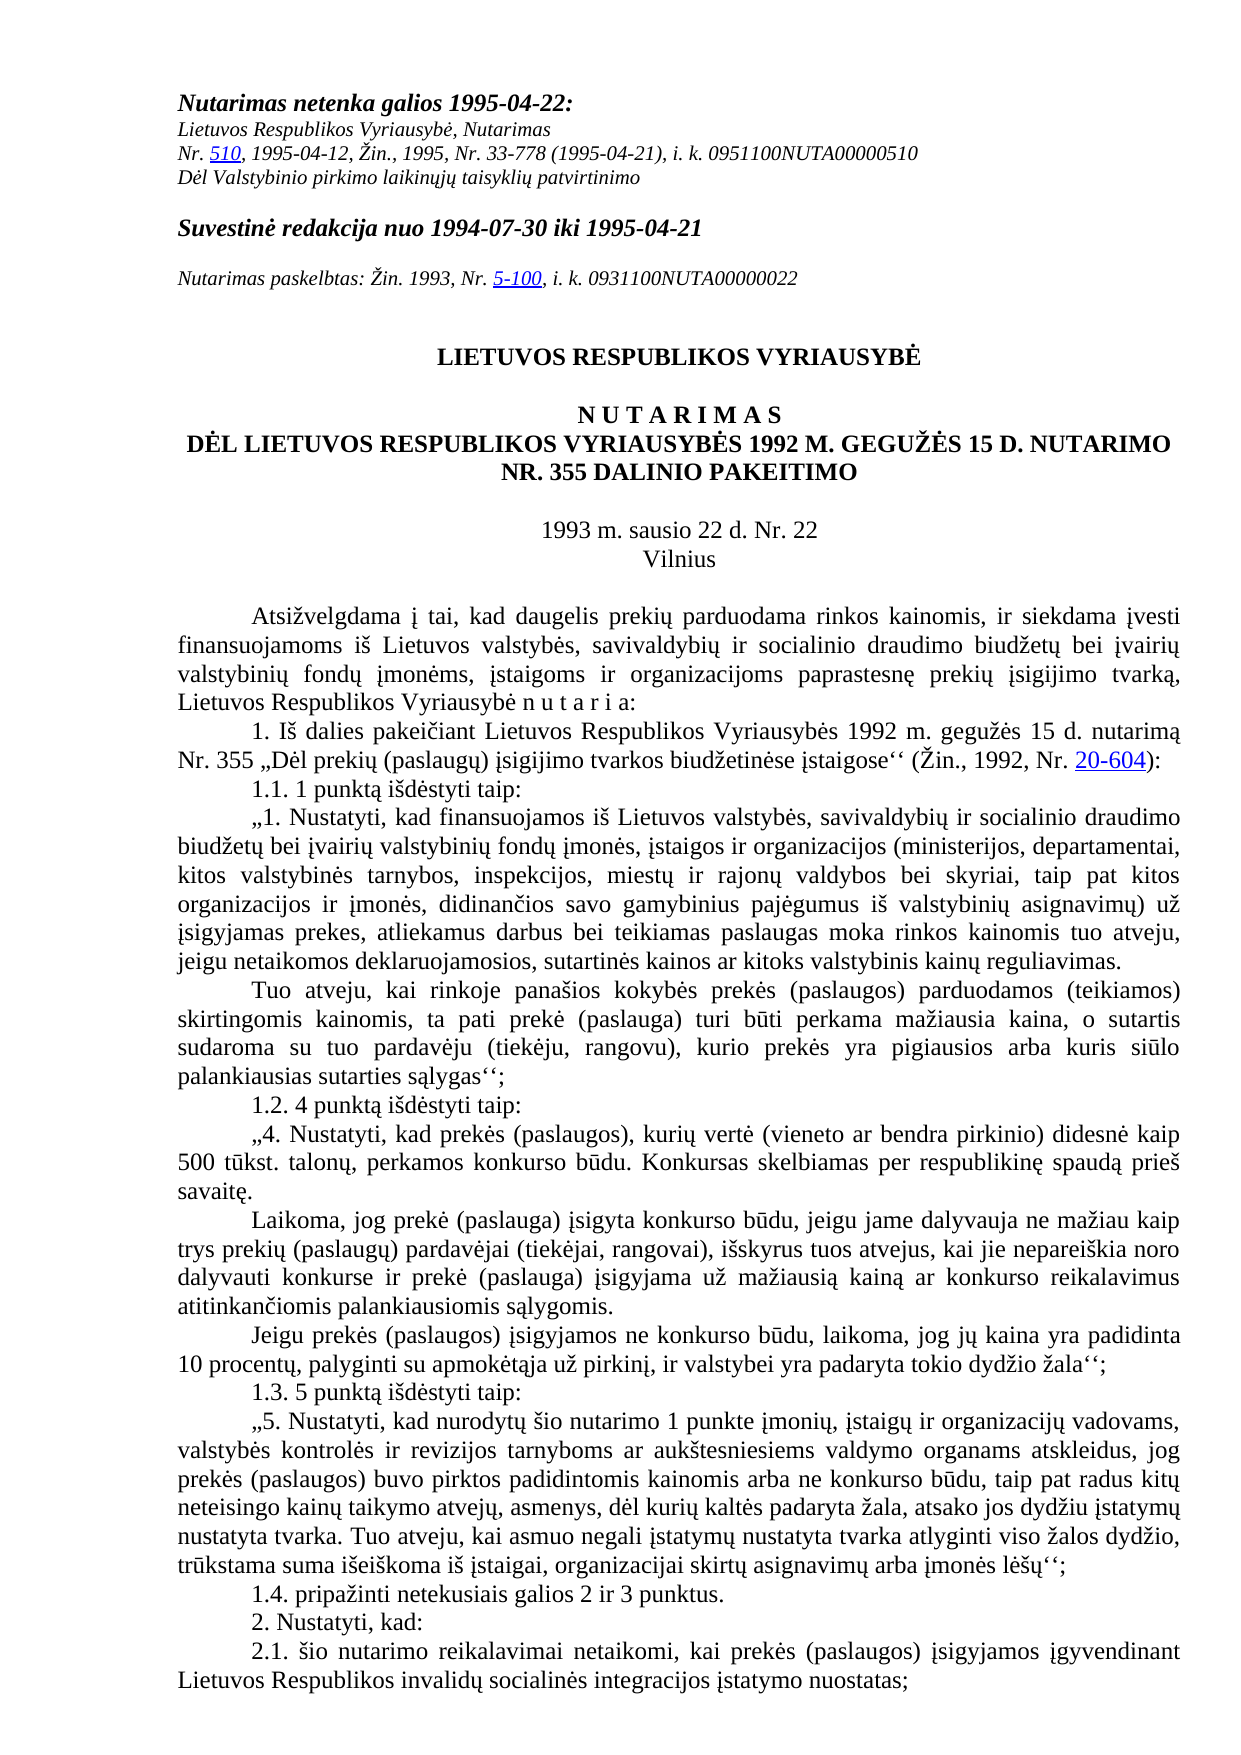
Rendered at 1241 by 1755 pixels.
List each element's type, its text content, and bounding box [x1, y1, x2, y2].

text Dėl Valstybinio pirkimo laikinųjų taisyklių patvirtinimo [177, 165, 1181, 189]
text 1.2. 4 punktą išdėstyti taip: [177, 1090, 1181, 1119]
text Nr. 510, 1995-04-12, Žin., 1995, Nr. 33-778 (1995-04-21), i. k. 0951100NUTA00000510 [177, 141, 1181, 165]
text 1. Iš dalies pakeičiant Lietuvos Respublikos Vyriausybės 1992 m. gegužės 15 d. nutarimą Nr. 355 „Dėl prekių (paslaugų) įsigijimo tvarkos biudžetinėse įstaigose‘‘ (Žin., 1992, Nr. 20-604): [177, 716, 1181, 774]
text Suvestinė redakcija nuo 1994-07-30 iki 1995-04-21 [177, 213, 1181, 242]
text Lietuvos Respublikos Vyriausybė, Nutarimas [177, 117, 1181, 141]
text 1.4. pripažinti netekusiais galios 2 ir 3 punktus. [177, 1579, 1181, 1607]
text „1. Nustatyti, kad finansuojamos iš Lietuvos valstybės, savivaldybių ir socialinio draudimo biudžetų bei įvairių valstybinių fondų įmonės, įstaigos ir organizacijos (ministerijos, departamentai, kitos valstybinės tarnybos, inspekcijos, miestų ir rajonų valdybos bei skyriai, taip pat kitos organizacijos ir įmonės, didinančios savo gamybinius pajėgumus iš valstybinių asignavimų) už įsigyjamas prekes, atliekamus darbus bei teikiamas paslaugas moka rinkos kainomis tuo atveju, jeigu netaikomos deklaruojamosios, sutartinės kainos ar kitoks valstybinis kainų reguliavimas. [177, 802, 1181, 975]
text DĖL LIETUVOS RESPUBLIKOS VYRIAUSYBĖS 1992 M. GEGUŽĖS 15 D. NUTARIMO NR. 355 DALINIO PAKEITIMO [177, 429, 1181, 486]
text Atsižvelgdama į tai, kad daugelis prekių parduodama rinkos kainomis, ir siekdama įvesti finansuojamoms iš Lietuvos valstybės, savivaldybių ir socialinio draudimo biudžetų bei įvairių valstybinių fondų įmonėms, įstaigoms ir organizacijoms paprastesnę prekių įsigijimo tvarką, Lietuvos Respublikos Vyriausybė nutaria: [177, 601, 1181, 716]
text Nutarimas netenka galios 1995-04-22: [177, 88, 1181, 117]
text LIETUVOS RESPUBLIKOS VYRIAUSYBĖ [177, 342, 1181, 371]
text 2.1. šio nutarimo reikalavimai netaikomi, kai prekės (paslaugos) įsigyjamos įgyvendinant Lietuvos Respublikos invalidų socialinės integracijos įstatymo nuostatas; [177, 1636, 1181, 1694]
text 1.3. 5 punktą išdėstyti taip: [177, 1377, 1181, 1406]
text Jeigu prekės (paslaugos) įsigyjamos ne konkurso būdu, laikoma, jog jų kaina yra padidinta 10 procentų, palyginti su apmokėtąja už pirkinį, ir valstybei yra padaryta tokio dydžio žala‘‘; [177, 1320, 1181, 1377]
text 1993 m. sausio 22 d. Nr. 22 [177, 515, 1181, 544]
text „4. Nustatyti, kad prekės (paslaugos), kurių vertė (vieneto ar bendra pirkinio) didesnė kaip 500 tūkst. talonų, perkamos konkurso būdu. Konkursas skelbiamas per respublikinę spaudą prieš savaitę. [177, 1119, 1181, 1205]
text 1.1. 1 punktą išdėstyti taip: [177, 774, 1181, 802]
text Laikoma, jog prekė (paslauga) įsigyta konkurso būdu, jeigu jame dalyvauja ne mažiau kaip trys prekių (paslaugų) pardavėjai (tiekėjai, rangovai), išskyrus tuos atvejus, kai jie nepareiškia noro dalyvauti konkurse ir prekė (paslauga) įsigyjama už mažiausią kainą ar konkurso reikalavimus atitinkančiomis palankiausiomis sąlygomis. [177, 1205, 1181, 1320]
text 2. Nustatyti, kad: [177, 1607, 1181, 1636]
text Nutarimas paskelbtas: Žin. 1993, Nr. 5-100, i. k. 0931100NUTA00000022 [177, 266, 1181, 290]
text Tuo atveju, kai rinkoje panašios kokybės prekės (paslaugos) parduodamos (teikiamos) skirtingomis kainomis, ta pati prekė (paslauga) turi būti perkama mažiausia kaina, o sutartis sudaroma su tuo pardavėju (tiekėju, rangovu), kurio prekės yra pigiausios arba kuris siūlo palankiausias sutarties sąlygas‘‘; [177, 975, 1181, 1090]
text Vilnius [177, 544, 1181, 572]
text N U T A R I M A S [177, 400, 1181, 429]
text „5. Nustatyti, kad nurodytų šio nutarimo 1 punkte įmonių, įstaigų ir organizacijų vadovams, valstybės kontrolės ir revizijos tarnyboms ar aukštesniesiems valdymo organams atskleidus, jog prekės (paslaugos) buvo pirktos padidintomis kainomis arba ne konkurso būdu, taip pat radus kitų neteisingo kainų taikymo atvejų, asmenys, dėl kurių kaltės padaryta žala, atsako jos dydžiu įstatymų nustatyta tvarka. Tuo atveju, kai asmuo negali įstatymų nustatyta tvarka atlyginti viso žalos dydžio, trūkstama suma išeiškoma iš įstaigai, organizacijai skirtų asignavimų arba įmonės lėšų‘‘; [177, 1406, 1181, 1579]
